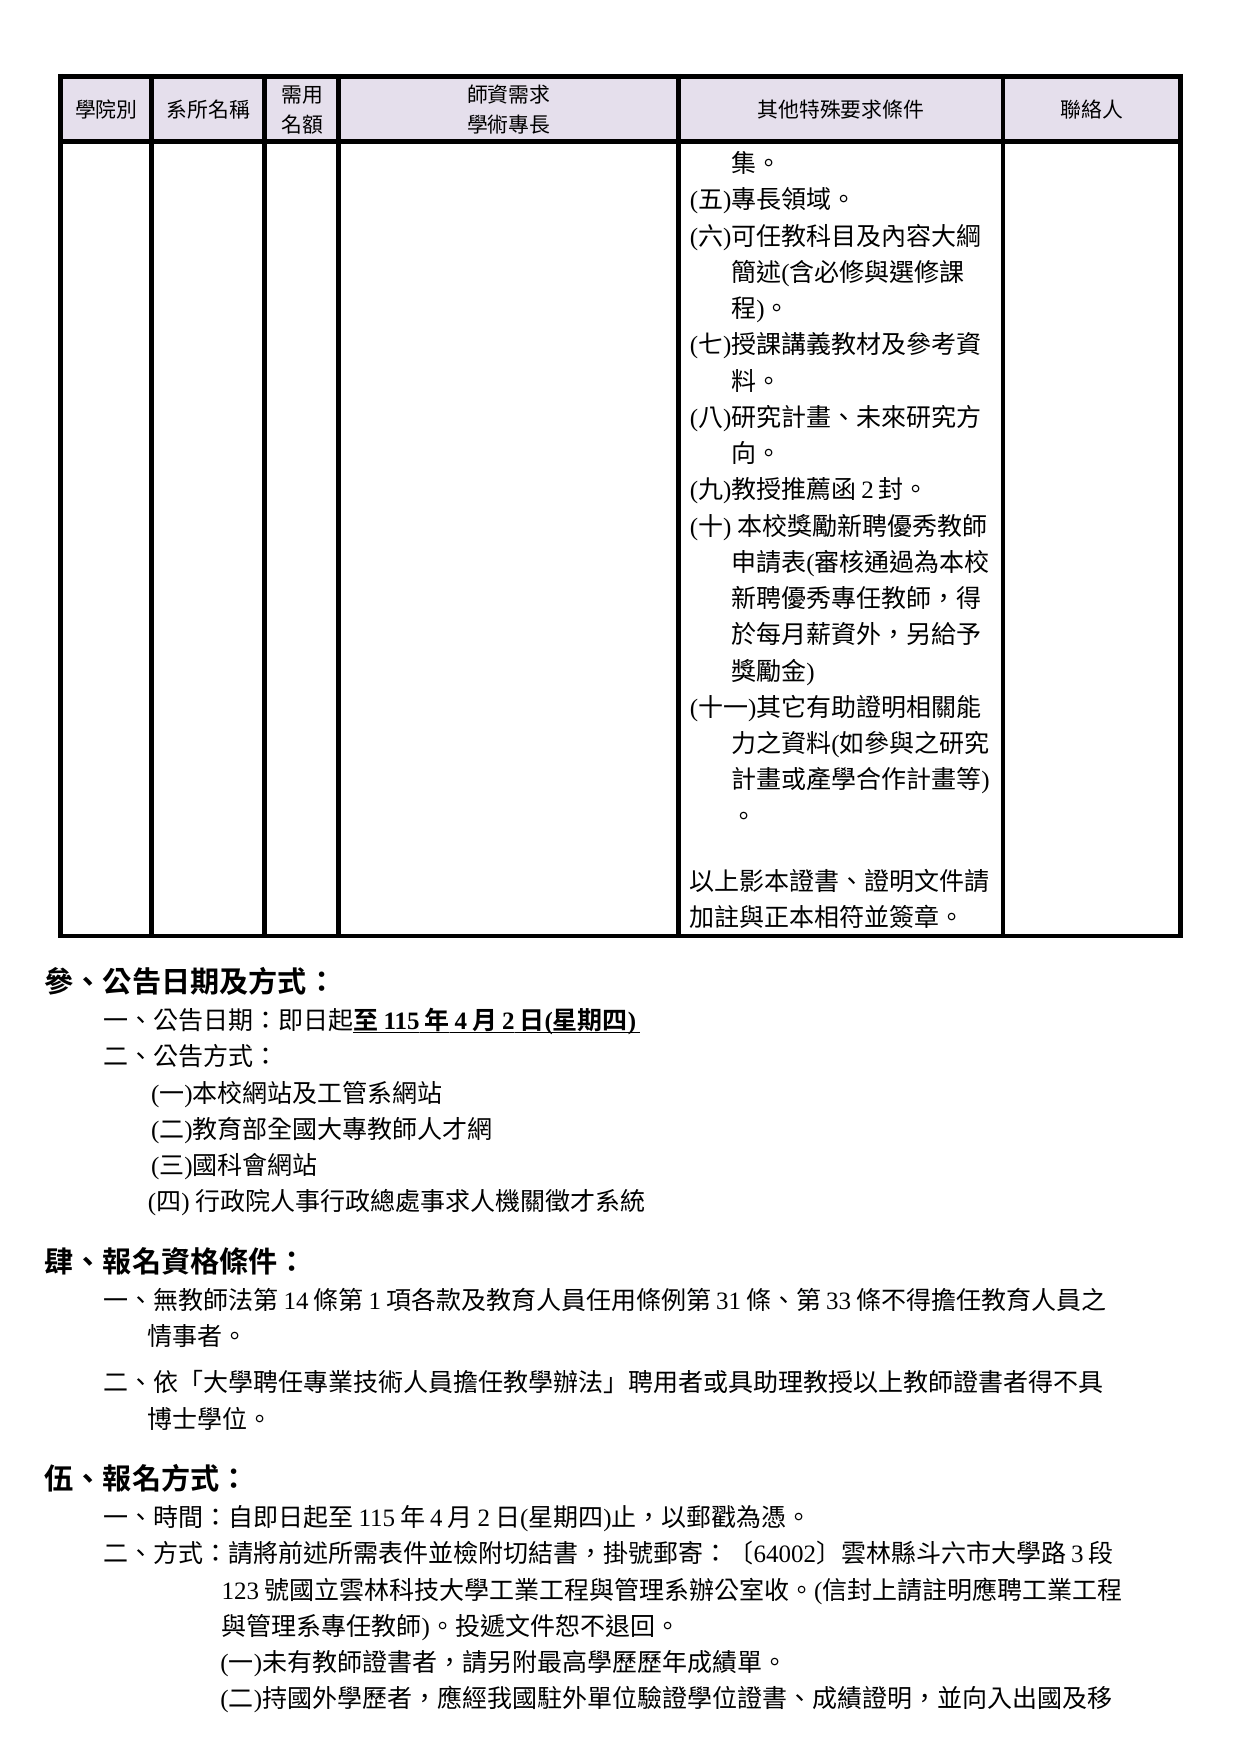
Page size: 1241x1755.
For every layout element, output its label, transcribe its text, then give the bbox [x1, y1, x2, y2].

text 一、時間：自即日起至115年4月2日(星期四)止，以郵戳為憑。 [103, 1498, 1123, 1534]
text (三)國科會網站 [107, 1146, 1123, 1182]
table_header 聯絡人 [1005, 79, 1178, 139]
table_cell 一、學術專長領域： 1. 品質管理 2. 生產製造 3. 資訊科技 4. 其他工業工程相關領域 二、資格： 具「工業工程與管理」相關領域博士學位。 [341, 144, 676, 934]
text 一、公告日期：即日起至115年4月2日(星期四) [103, 1001, 1123, 1037]
table_header 需用名額 [267, 79, 336, 139]
text 二、公告方式： [103, 1037, 1123, 1073]
table_cell 應具備全英文授課能力。 應具備一年以上與任教領域相關之業界實務工作經驗。(需檢附相關工作證明，但技術及職業教育法施行前已在職之編制內專任合格教師，不在此限) 檢附文件： (請依序排列，勿膠裝) (一)本校新聘教師應徵表(含個人履歷及自傳)。 (二)學經歷證明： 學士、碩士、博士學位證書: 最高學歷為國外學歷，應經我國駐外單位驗證學位證書、成績證明，並向入出國及移民署申請核發入出國紀錄。 經歷相關證明文件。 (請依附件「個人資料表」中所寫之經歷欄位檢附證明。) 具一年以上與任教領域相關之業界經驗證明: 依「本校教師業界實務工作經驗認定要點」檢具相關證明。 身分證件影本。 未有教師證書者請另附最高學歷歷年成績單。 (三)歷年研究期刊論文或專利一覽表。 (四)主要著作目錄、作品集。 (五)專長領域。 (六)可任教科目及內容大綱簡述(含必修與選修課程)。 (七)授課講義教材及參考資料。 (八)研究計畫、未來研究方向。 (九)教授推薦函2封。 (十) 本校獎勵新聘優秀教師申請表(審核通過為本校新聘優秀專任教師，得於每月薪資外，另給予獎勵金) (十一)其它有助證明相關能力之資料(如參與之研究計畫或產學合作計畫等) 。 以上影本證書、證明文件請加註與正本相符並簽章。 [681, 144, 1001, 934]
table_header 學院別 [63, 79, 149, 139]
text 二、依「大學聘任專業技術人員擔任教學辦法」聘用者或具助理教授以上教師證書者得不具博士學位。 [103, 1363, 1123, 1435]
table_header 系所名稱 [154, 79, 262, 139]
table_header 其他特殊要求條件 [681, 79, 1001, 139]
table_cell [63, 144, 149, 934]
text 參、公告日期及方式： [44, 958, 1123, 1001]
table_header 師資需求 學術專長 [341, 79, 676, 139]
text 伍、報名方式： [44, 1455, 1123, 1498]
table_cell [154, 144, 262, 934]
text (二)持國外學歷者，應經我國駐外單位驗證學位證書、成績證明，並向入出國及移 [220, 1679, 1123, 1715]
text (一)本校網站及工管系網站 [107, 1073, 1123, 1109]
table_cell [267, 144, 336, 934]
text (四) 行政院人事行政總處事求人機關徵才系統 [118, 1182, 1123, 1218]
text 二、方式：請將前述所需表件並檢附切結書，掛號郵寄：〔64002〕雲林縣斗六市大學路3段123號國立雲林科技大學工業工程與管理系辦公室收。(信封上請註明應聘工業工程與管理系專任教師)。投遞文件恕不退回。 [103, 1534, 1123, 1643]
text 肆、報名資格條件： [44, 1238, 1123, 1280]
text 一、無教師法第14條第1項各款及教育人員任用條例第31條、第33條不得擔任教育人員之情事者。 [103, 1280, 1123, 1353]
text (二)教育部全國大專教師人才網 [107, 1109, 1123, 1146]
table_cell [1005, 144, 1178, 934]
text (一)未有教師證書者，請另附最高學歷歷年成績單。 [220, 1643, 1123, 1679]
